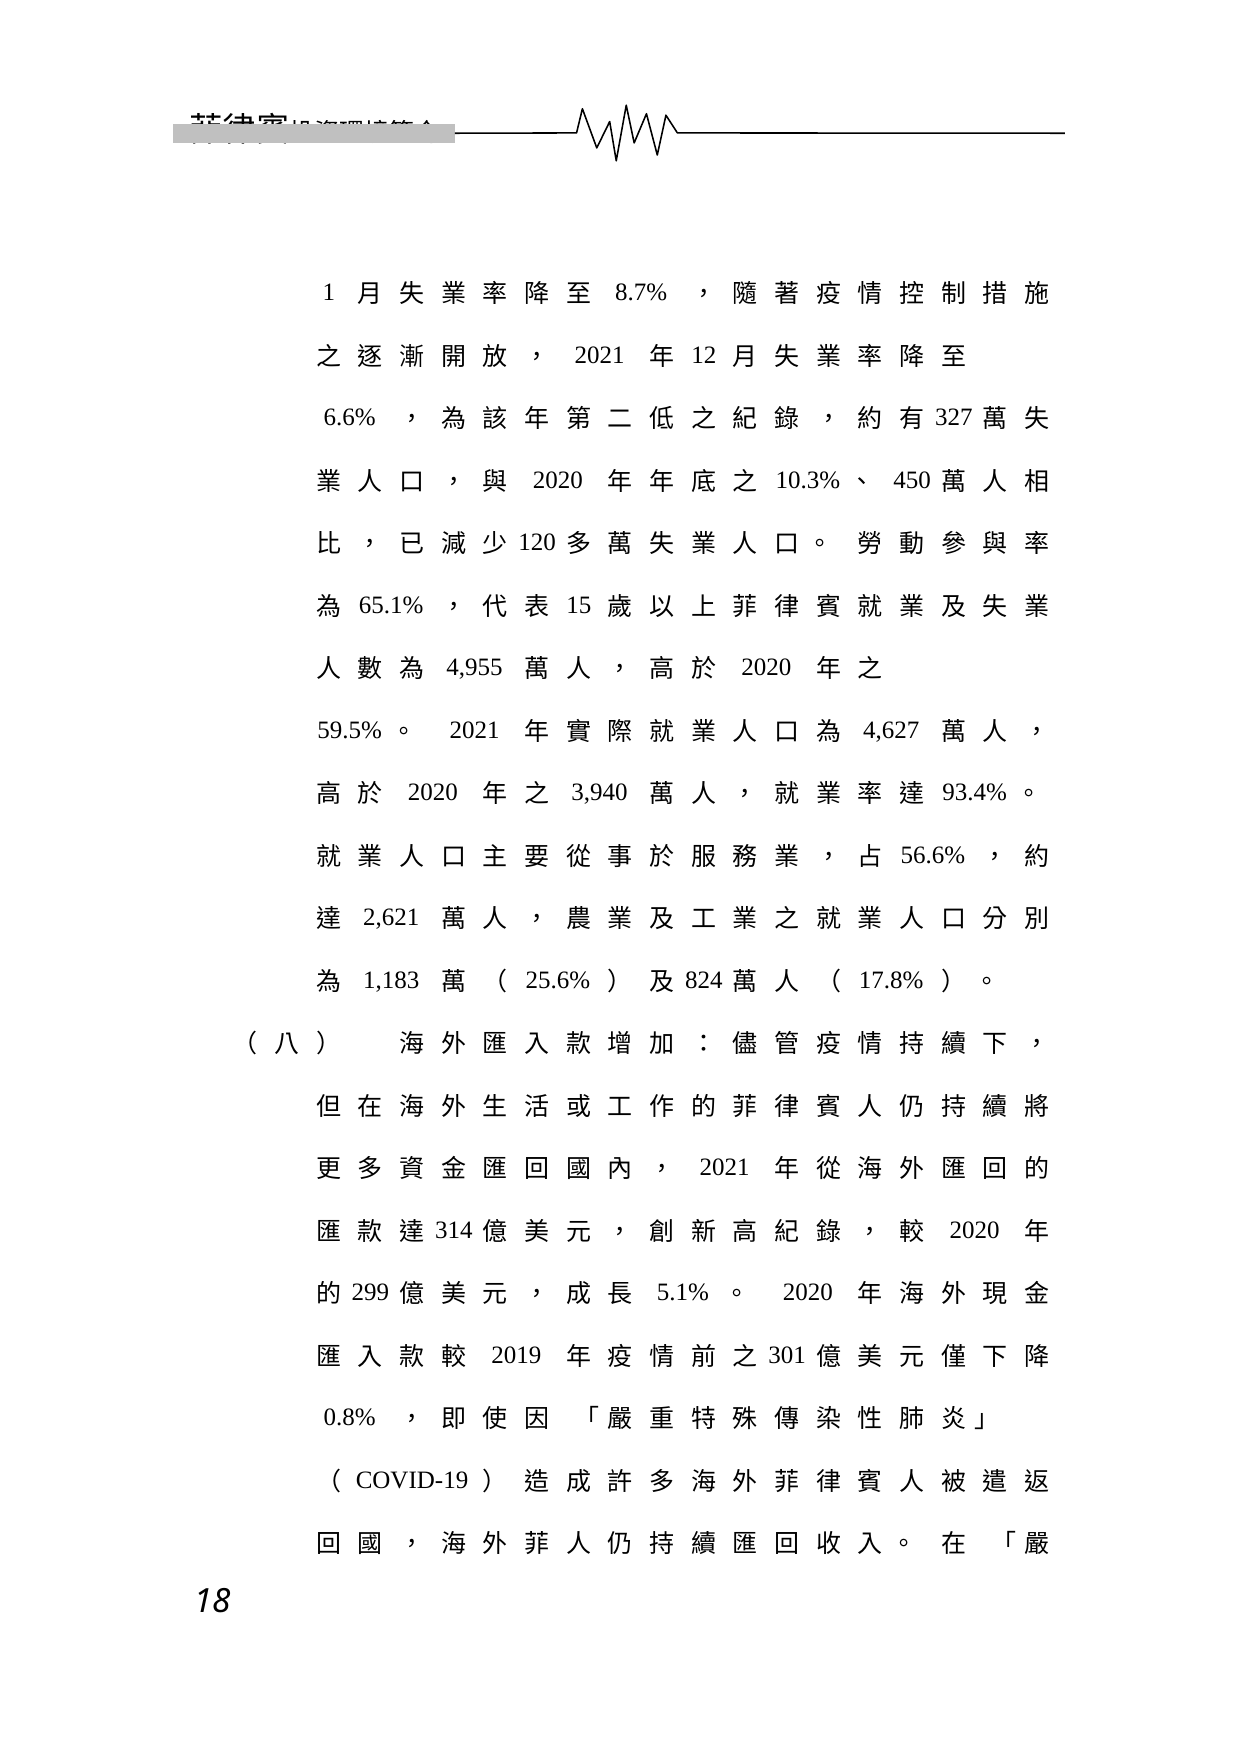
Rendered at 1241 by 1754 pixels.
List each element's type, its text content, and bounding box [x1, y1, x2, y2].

text （八） 海外匯入款增加：儘管疫情持續下，但在海外生活或工作的菲律賓人仍持續將更多資金匯回國內，2021年從海外匯回的匯款達314億美元，創新高紀錄，較2020年的299億美元，成長5.1%。2020年海外現金匯入款較2019年疫情前之301億美元僅下降0.8%，即使因「嚴重特殊傳染性肺炎」（COVID-19）造成許多海外菲律賓人被遣返回國，海外菲人仍持續匯回收入。在「嚴 [207, 1000, 1058, 1563]
text 1月失業率降至8.7%，隨著疫情控制措施之逐漸開放，2021年12月失業率降至6.6%，為該年第二低之紀錄，約有327萬失業人口，與2020年年底之10.3%、450萬人相比，已減少120多萬失業人口。勞動參與率為65.1%，代表15歲以上菲律賓就業及失業人數為4,955萬人，高於2020年之59.5%。2021年實際就業人口為4,627萬人，高於2020年之3,940萬人，就業率達93.4%。就業人口主要從事於服務業，占56.6%，約達2,621萬人，農業及工業之就業人口分別為1,183萬（25.6%）及824萬人（17.8%）。 [207, 250, 1058, 1000]
